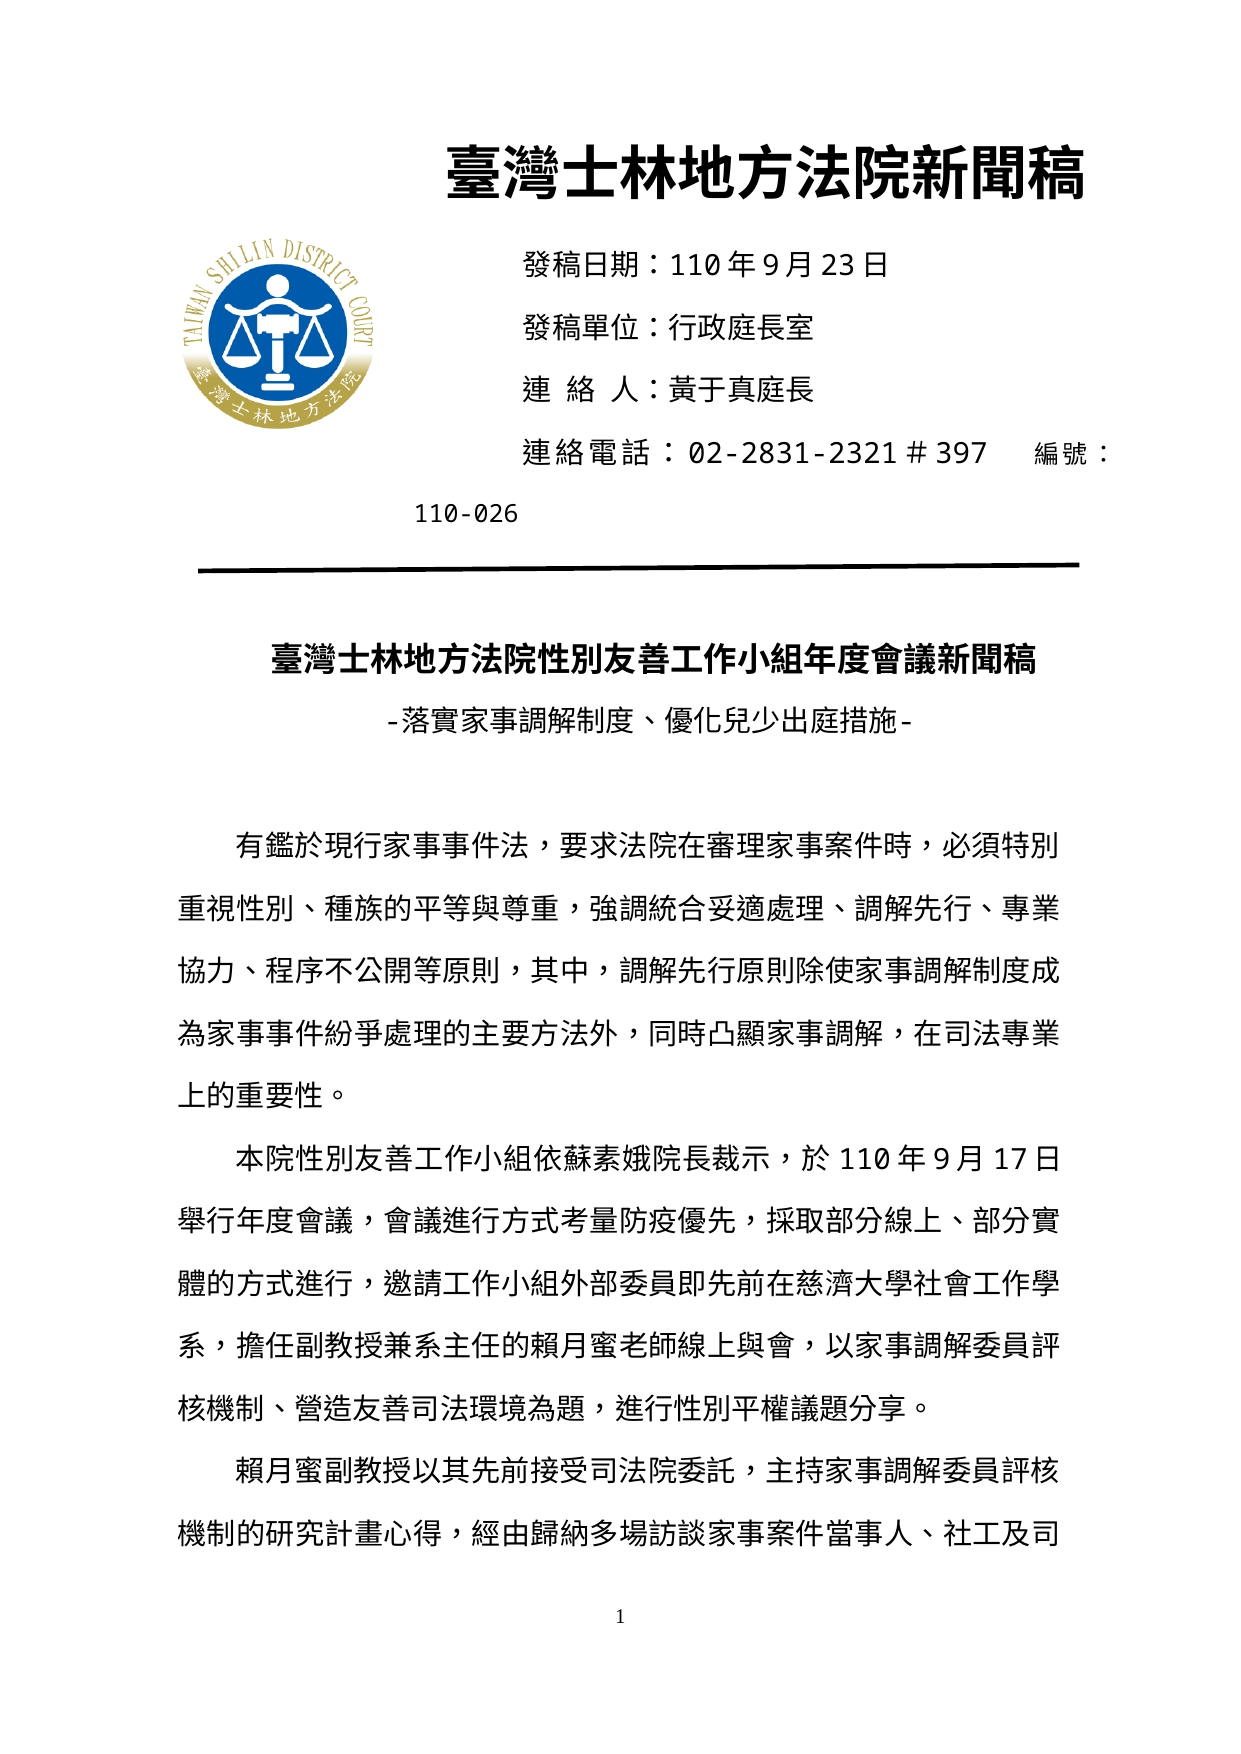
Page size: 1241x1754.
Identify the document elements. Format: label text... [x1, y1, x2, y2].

text 有鑑於現行家事事件法，要求法院在審理家事案件時，必須特別重視性別、種族的平等與尊重，強調統合妥適處理、調解先行、專業協力、程序不公開等原則，其中，調解先行原則除使家事調解制度成為家事事件紛爭處理的主要方法外，同時凸顯家事調解，在司法專業上的重要性。 [177, 802, 1063, 1115]
text -落實家事調解制度、優化兒少出庭措施- [177, 677, 1063, 740]
table_header 臺灣士林地方法院新聞稿 發稿日期：110年9月23日 發稿單位：行政庭長室 連 絡 人：黃于真庭長 連絡電話：02-2831-2321＃397 編號：110-026 [410, 96, 1120, 534]
text 賴月蜜副教授以其先前接受司法院委託，主持家事調解委員評核機制的研究計畫心得，經由歸納多場訪談家事案件當事人、社工及司法人員的實作觀察角度，指出性別平權觀念在家事調解的重要性，以及適格的家事調解委員在調解過程的性別平權展現，可以徹底協助當事人解決家事紛爭，提高民眾對於司法的信賴，間接協助法院妥適迅捷專業的處理家事紛爭，反之，則可能產生對當事人的二度傷害及對司法的不信任，因此，家事調解委員的專業涵養，顯然是家庭紛爭解決的關鍵。賴老師並透過研究比較分析，就我國家事調解委員評核機制，關於擔任調解委員門檻資格、家事調解委員教育訓練、申訴機制、使用者付費等面向，提出整體觀察與建議，另以兒童最佳利益考量、兒童權利公約為基礎，闡述友善法庭思維。 [177, 1427, 1063, 1552]
table_header [161, 96, 410, 534]
text 本院性別友善工作小組依蘇素娥院長裁示，於110年9月17日舉行年度會議，會議進行方式考量防疫優先，採取部分線上、部分實體的方式進行，邀請工作小組外部委員即先前在慈濟大學社會工作學系，擔任副教授兼系主任的賴月蜜老師線上與會，以家事調解委員評核機制、營造友善司法環境為題，進行性別平權議題分享。 [177, 1115, 1063, 1427]
text 臺灣士林地方法院性別友善工作小組年度會議新聞稿 [177, 615, 1063, 677]
